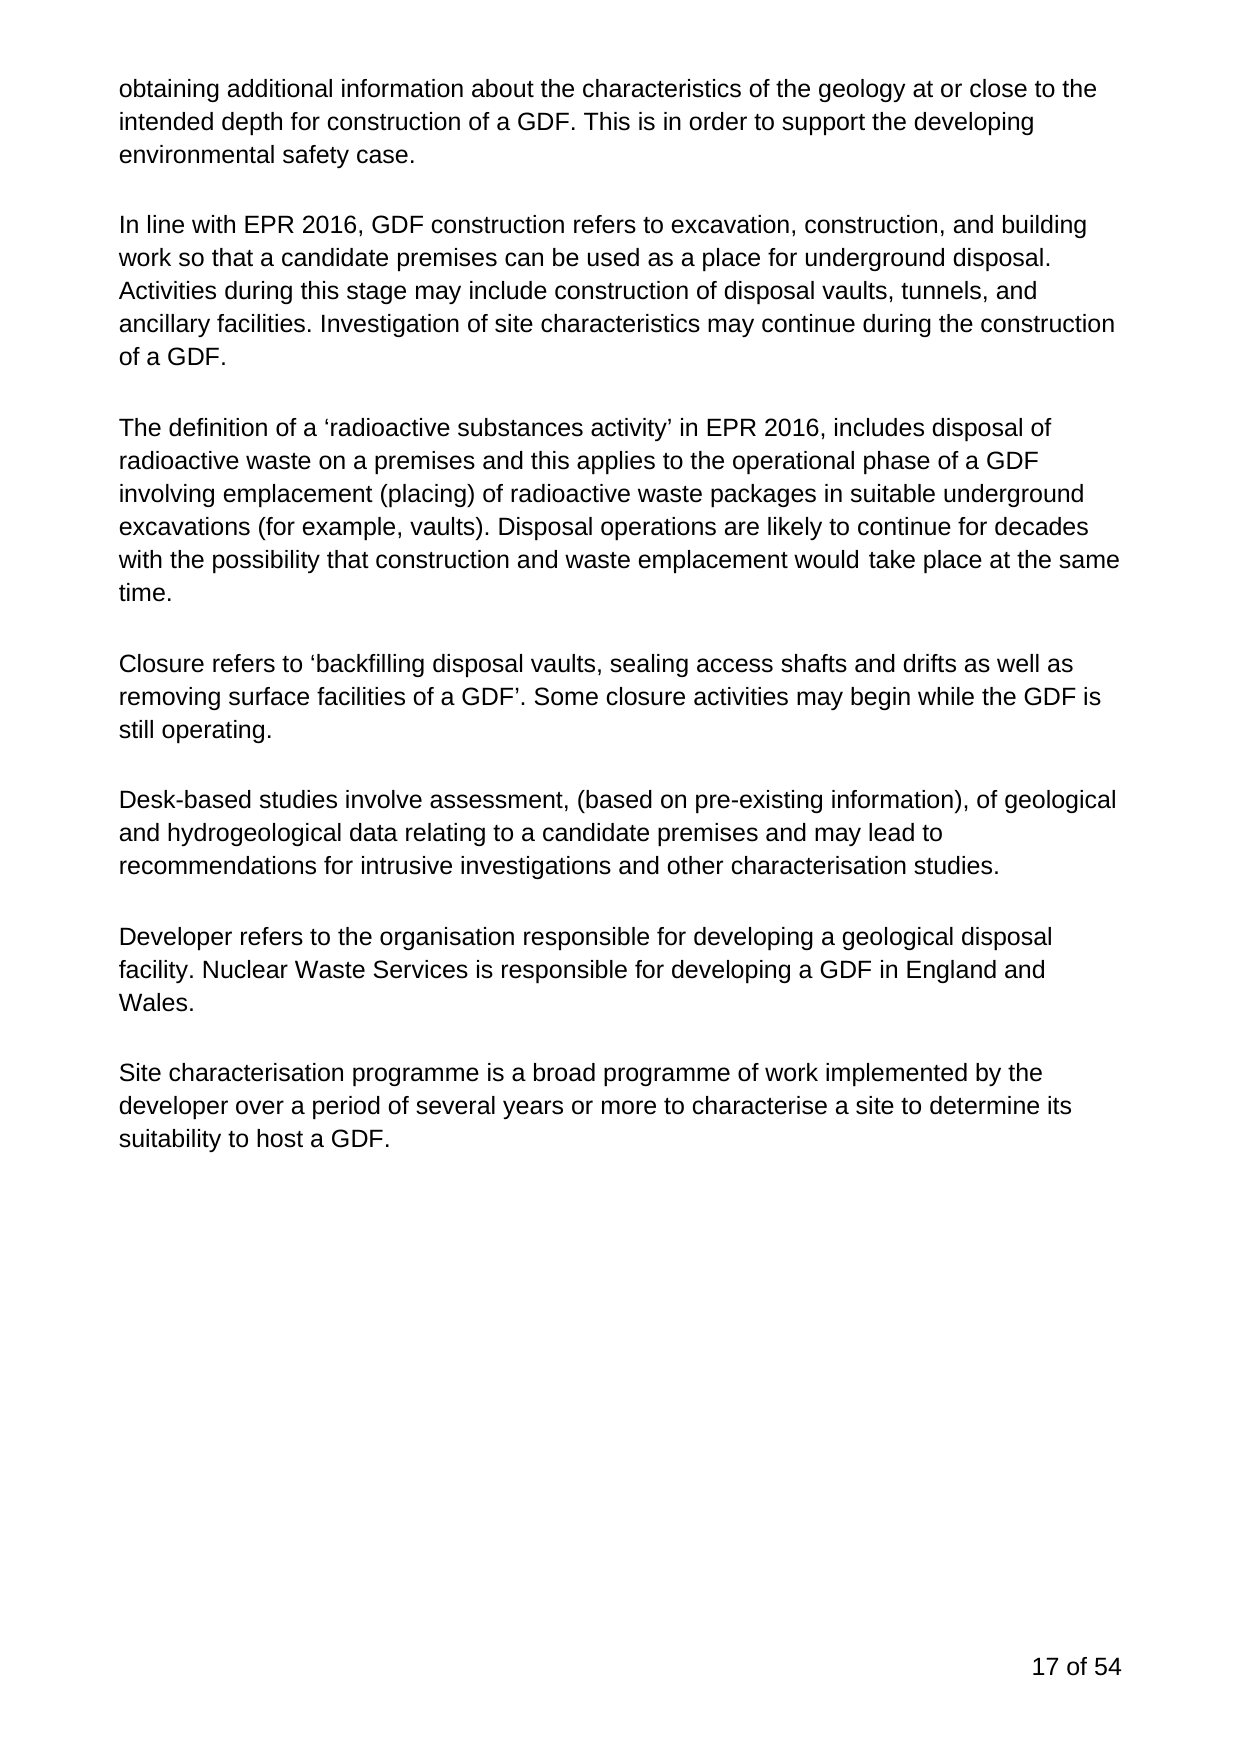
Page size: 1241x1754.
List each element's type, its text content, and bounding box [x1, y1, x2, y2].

text Closure refers to ‘backfilling disposal vaults, sealing access shafts and drifts as well as removing surface facilities of a GDF’. Some closure activities may begin while the GDF is still operating. [118, 648, 1122, 743]
text In line with EPR 2016, GDF construction refers to excavation, construction, and building work so that a candidate premises can be used as a place for underground disposal. Activities during this stage may include construction of disposal vaults, tunnels, and ancillary facilities. Investigation of site characteristics may continue during the construction of a GDF. [118, 210, 1122, 371]
text The definition of a ‘radioactive substances activity’ in EPR 2016, includes disposal of radioactive waste on a premises and this applies to the operational phase of a GDF involving emplacement (placing) of radioactive waste packages in suitable underground excavations (for example, vaults). Disposal operations are likely to continue for decades with the possibility that construction and waste emplacement would take place at the same time. [118, 413, 1122, 607]
text Site characterisation programme is a broad programme of work implemented by the developer over a period of several years or more to characterise a site to determine its suitability to host a GDF. [118, 1058, 1122, 1153]
text obtaining additional information about the characteristics of the geology at or close to the intended depth for construction of a GDF. This is in order to support the developing environmental safety case. [118, 74, 1122, 168]
text Developer refers to the organisation responsible for developing a geological disposal facility. Nuclear Waste Services is responsible for developing a GDF in England and Wales. [118, 922, 1122, 1016]
text Desk-based studies involve assessment, (based on pre-existing information), of geological and hydrogeological data relating to a candidate premises and may lead to recommendations for intrusive investigations and other characterisation studies. [118, 785, 1122, 880]
